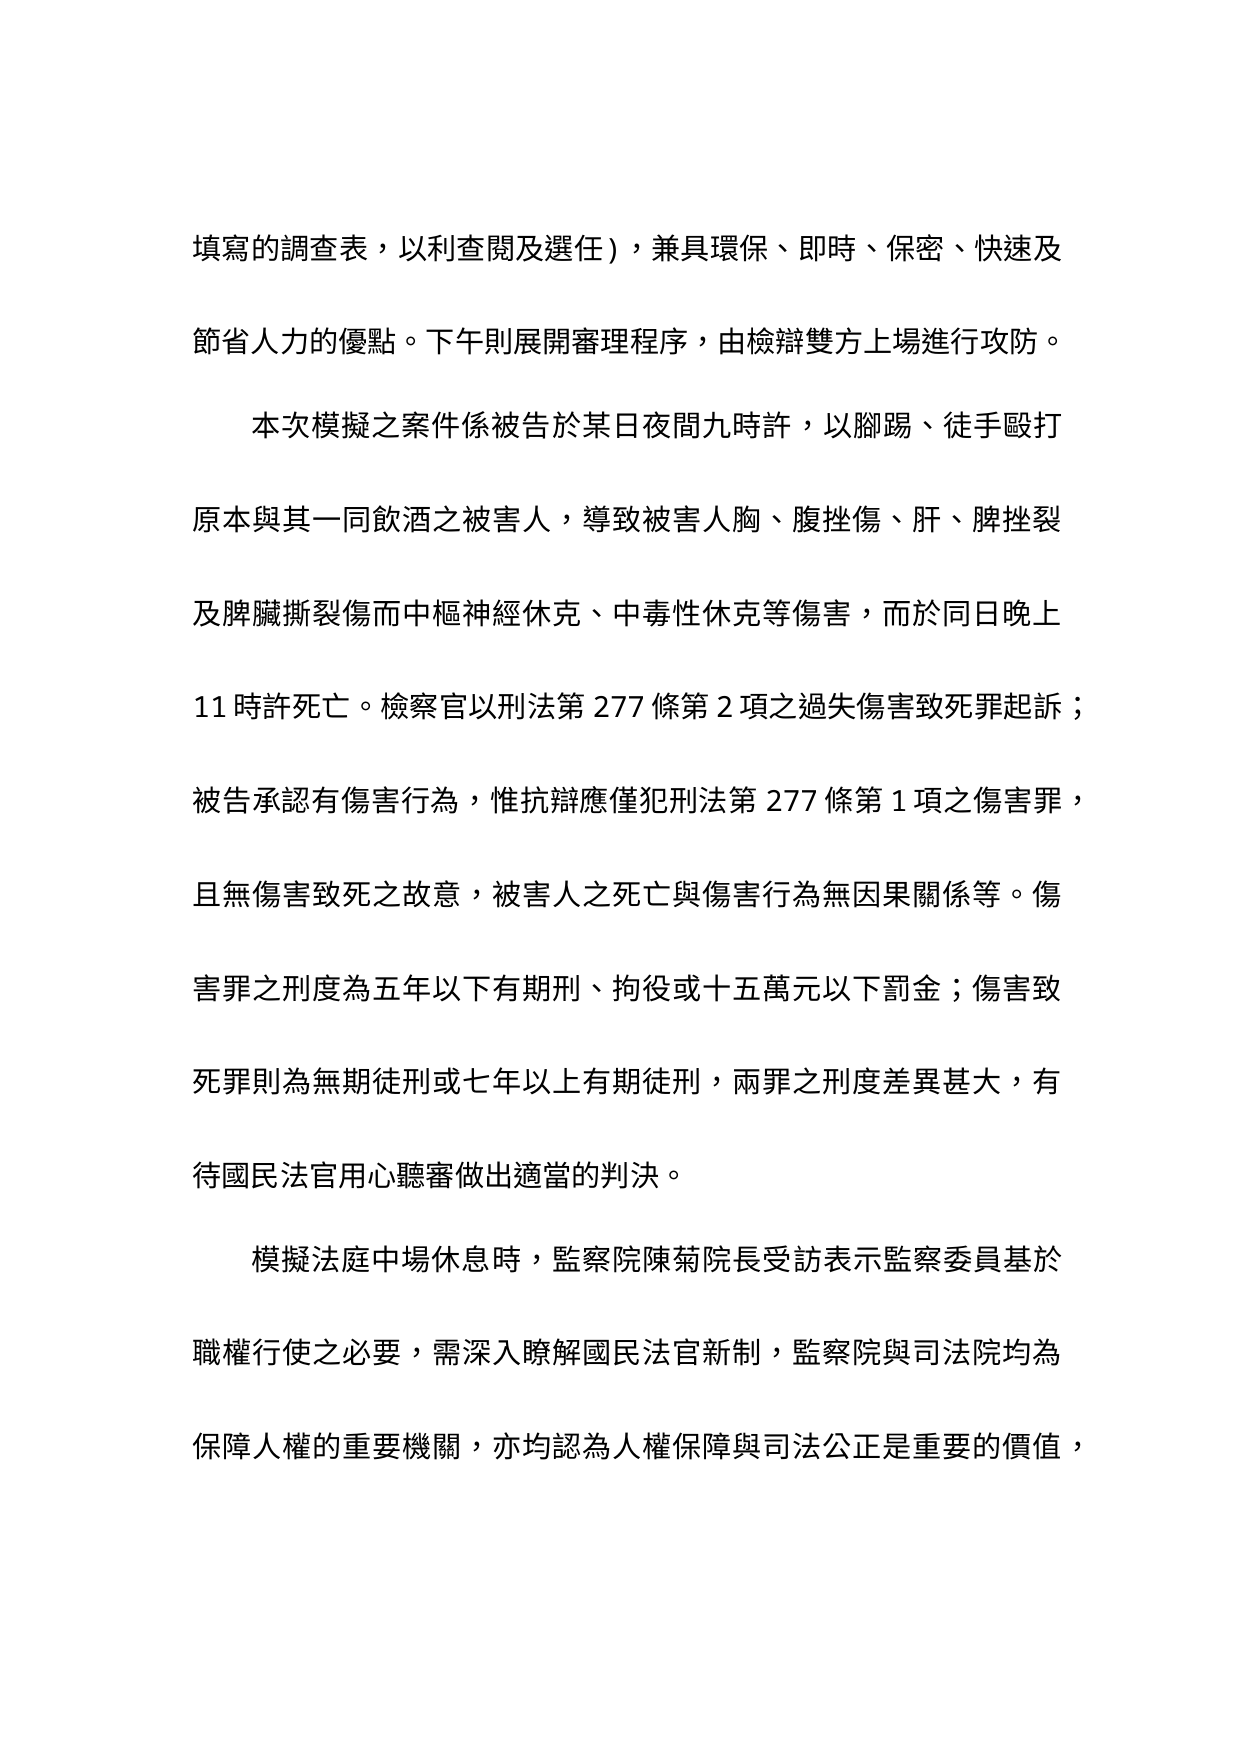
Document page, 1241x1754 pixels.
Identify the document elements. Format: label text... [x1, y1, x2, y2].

text 本次模擬之案件係被告於某日夜間九時許，以腳踢、徒手毆打原本與其一同飲酒之被害人，導致被害人胸、腹挫傷、肝、脾挫裂及脾臟撕裂傷而中樞神經休克、中毒性休克等傷害，而於同日晚上11時許死亡。檢察官以刑法第277條第2項之過失傷害致死罪起訴；被告承認有傷害行為，惟抗辯應僅犯刑法第277條第1項之傷害罪，且無傷害致死之故意，被害人之死亡與傷害行為無因果關係等。傷害罪之刑度為五年以下有期刑、拘役或十五萬元以下罰金；傷害致死罪則為無期徒刑或七年以上有期徒刑，兩罪之刑度差異甚大，有待國民法官用心聽審做出適當的判決。 [192, 382, 1063, 1195]
text 本日之模擬法庭活動，上午為國民法官選任程序，預計在中午前完成全體訊問、個別訊問及電腦隨機選出國民法官、備位國民法官、國民法官宣誓及審判長審前說明等程序。今日之全體候選國民法官訊問程序，仍循前例，由全體候選國民法官以平板電腦搭配本院資訊室同仁開發的答題回應程式，在平板電腦上點選答案作答後，答案傳回後台及審檢辯所持有的平板電腦(內建有各候選國民法官所填寫的調查表，以利查閱及選任)，兼具環保、即時、保密、快速及節省人力的優點。下午則展開審理程序，由檢辯雙方上場進行攻防。 [192, 205, 1063, 361]
text 模擬法庭中場休息時，監察院陳菊院長受訪表示監察委員基於職權行使之必要，需深入瞭解國民法官新制，監察院與司法院均為保障人權的重要機關，亦均認為人權保障與司法公正是重要的價值，監察院絕對尊重憲政體制與司法獨立審判，透過本次觀摩，更能強化兩院院際交流，促進彼此的互相理解。 [192, 1216, 1063, 1466]
